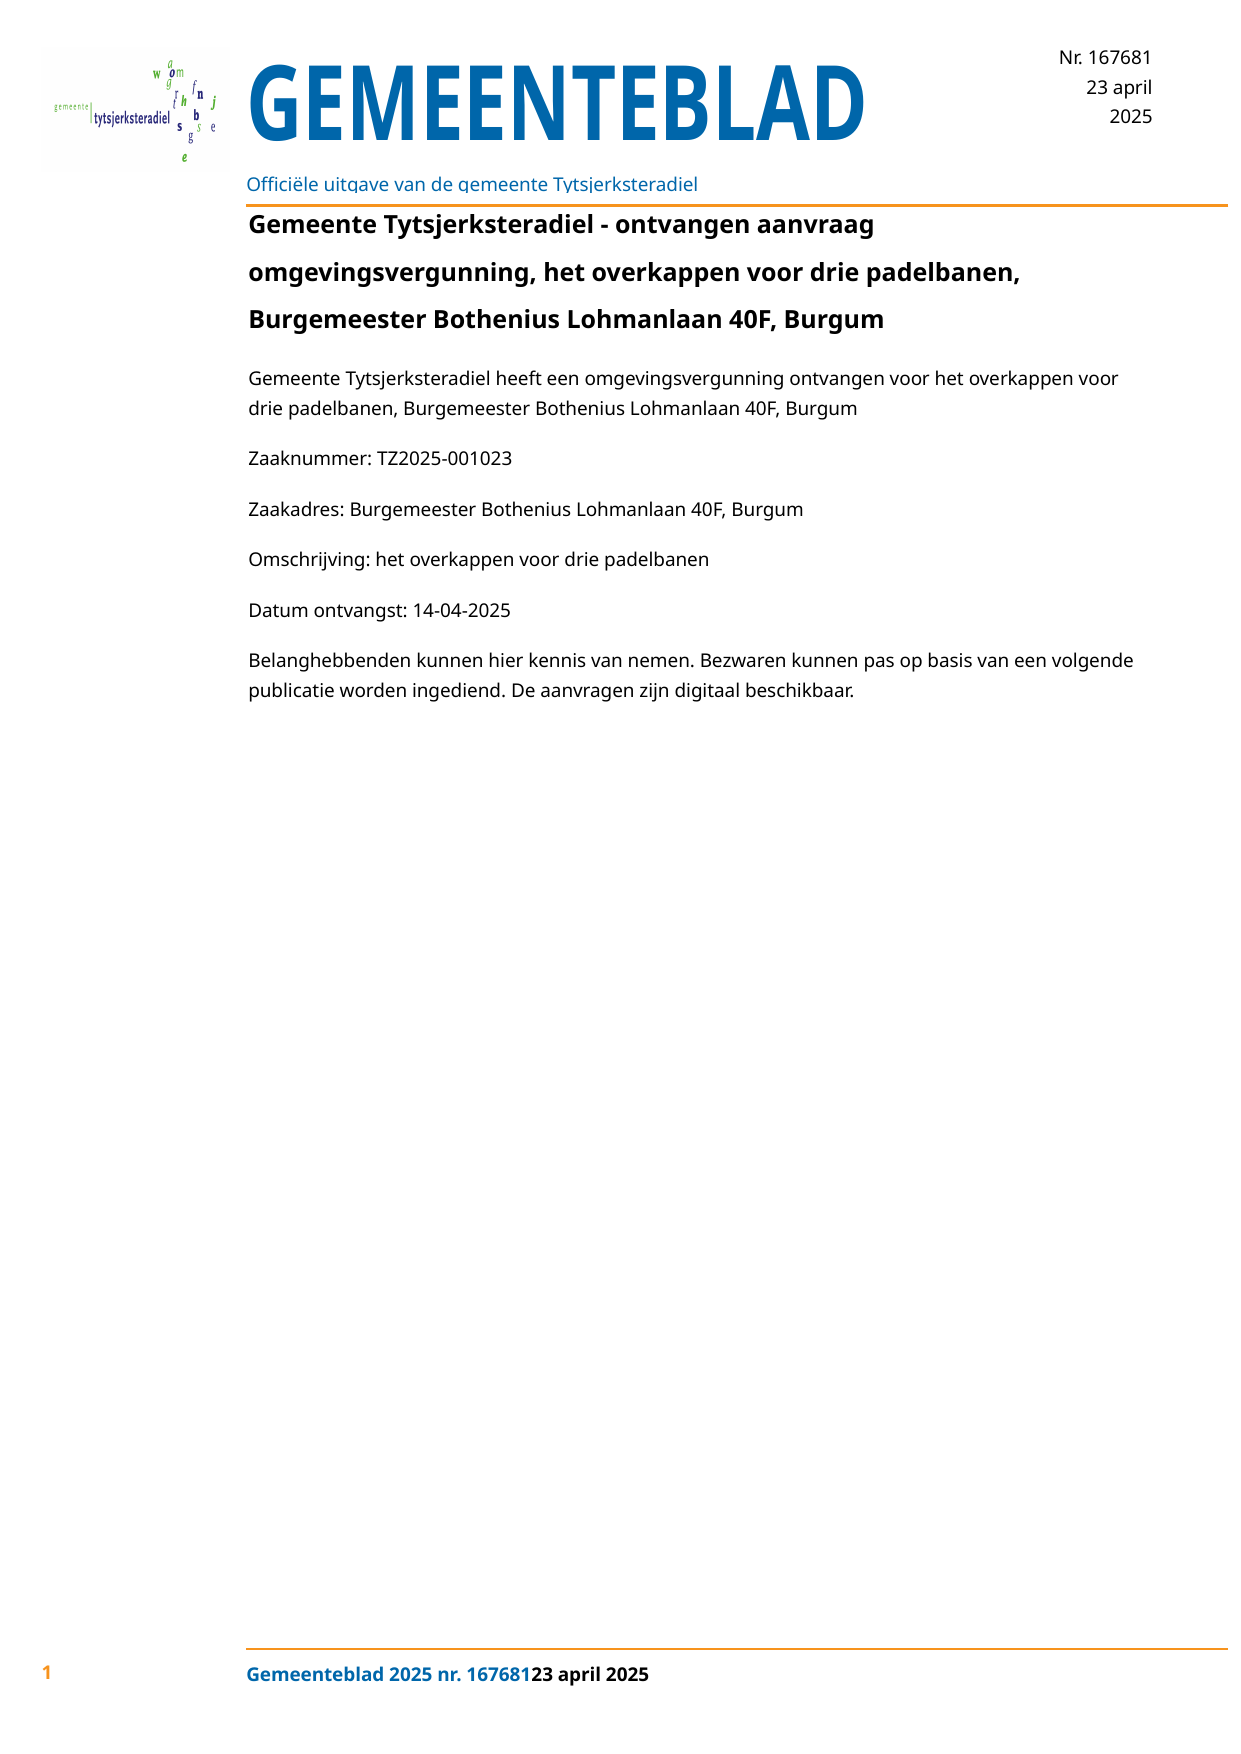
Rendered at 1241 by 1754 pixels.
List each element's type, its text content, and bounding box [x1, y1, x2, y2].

text Belanghebbenden kunnen hier kennis van nemen. Bezwaren kunnen pas op basis van een volgende publicatie worden ingediend. De aanvragen zijn digitaal beschikbaar. [248, 647, 1152, 702]
text Gemeente Tytsjerksteradiel - ontvangen aanvraag omgevingsvergunning, het overkappen voor drie padelbanen, Burgemeester Bothenius Lohmanlaan 40F, Burgum [248, 207, 1152, 336]
text Datum ontvangst: 14-04-2025 [248, 597, 1152, 622]
text Zaaknummer: TZ2025-001023 [248, 446, 1152, 471]
text Zaakadres: Burgemeester Bothenius Lohmanlaan 40F, Burgum [248, 496, 1152, 522]
text Gemeente Tytsjerksteradiel heeft een omgevingsvergunning ontvangen voor het overkappen voor drie padelbanen, Burgemeester Bothenius Lohmanlaan 40F, Burgum [248, 366, 1152, 421]
text Omschrijving: het overkappen voor drie padelbanen [248, 546, 1152, 572]
picture [41, 47, 231, 172]
